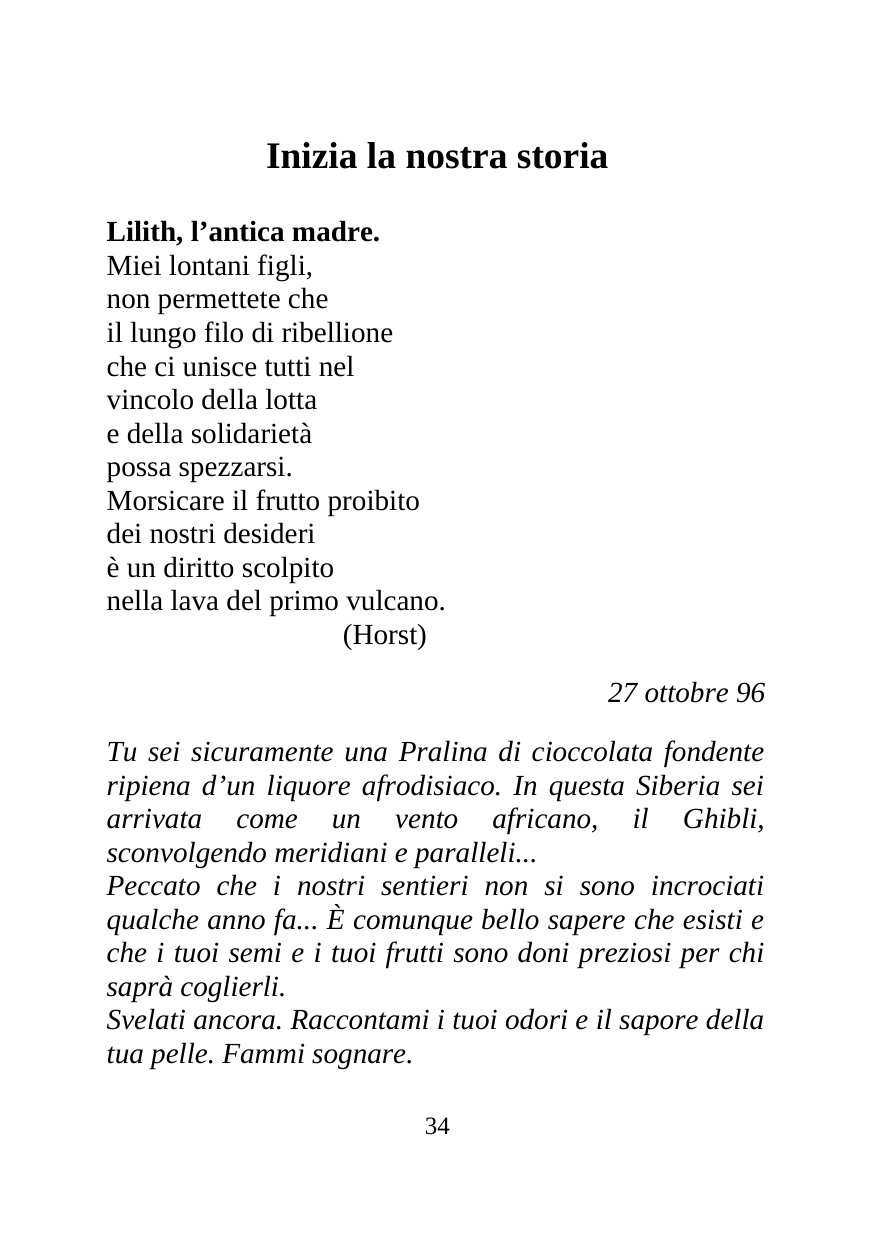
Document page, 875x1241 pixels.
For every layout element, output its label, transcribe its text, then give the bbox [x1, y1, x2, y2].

text (Horst) [343, 617, 768, 651]
text Lilith, l’antica madre. [106, 214, 768, 248]
text Peccato che i nostri sentieri non si sono incrociati qualche anno fa... È comunque bello sapere che esisti e che i tuoi semi e i tuoi frutti sono doni preziosi per chi saprà coglierli. [106, 868, 768, 1002]
text Tu sei sicuramente una Pralina di cioccolata fondente ripiena d’un liquore afrodisiaco. In questa Siberia sei arrivata come un vento africano, il Ghibli, sconvolgendo meridiani e paralleli... [106, 734, 768, 868]
subtitle Inizia la nostra storia [106, 134, 768, 177]
text Miei lontani figli, non permettete che il lungo filo di ribellione che ci unisce tutti nel vincolo della lotta e della solidarietà possa spezzarsi. Morsicare il frutto proibito dei nostri desideri è un diritto scolpito nella lava del primo vulcano. [106, 248, 768, 617]
text Svelati ancora. Raccontami i tuoi odori e il sapore della tua pelle. Fammi sognare. [106, 1002, 768, 1069]
text 27 ottobre 96 [106, 676, 768, 709]
